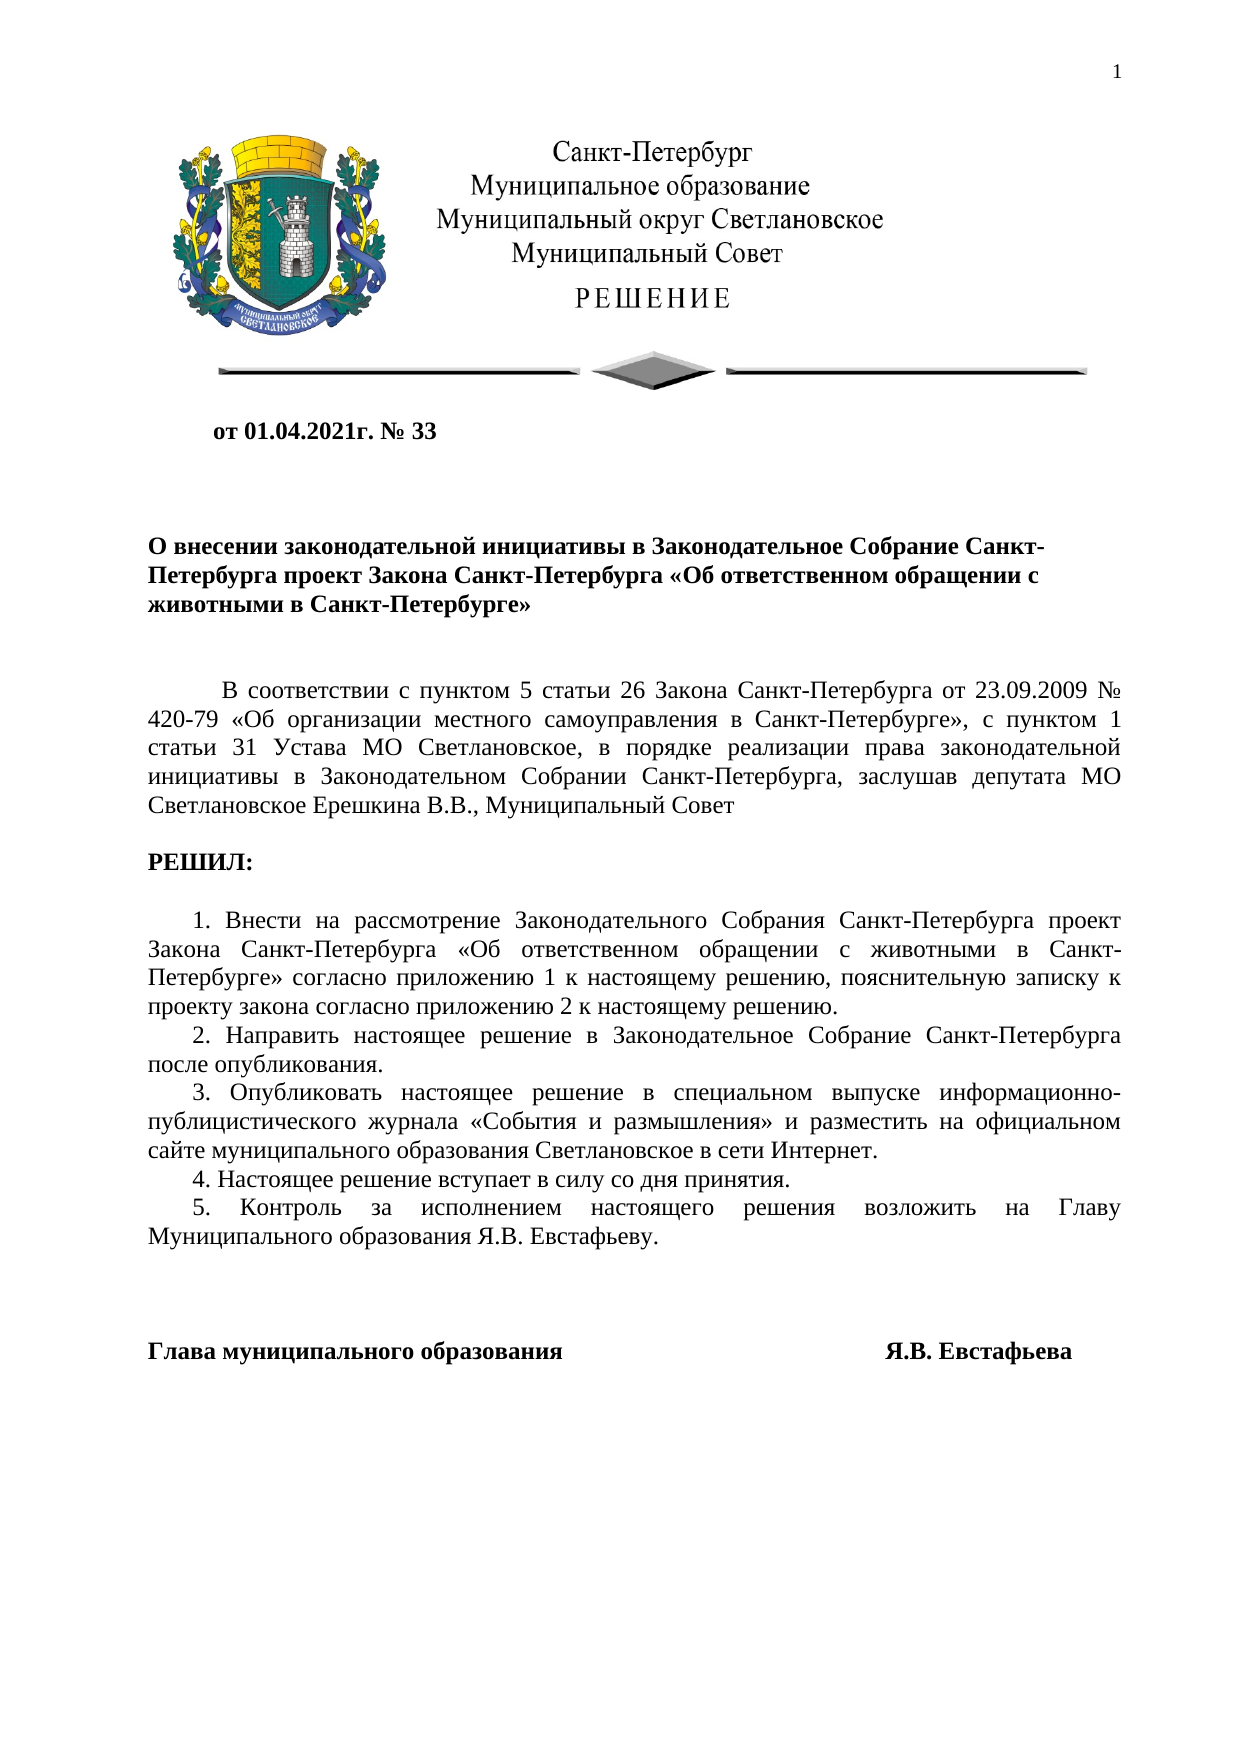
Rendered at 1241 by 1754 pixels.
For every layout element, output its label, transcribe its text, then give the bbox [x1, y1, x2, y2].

text В соответствии с пунктом 5 статьи 26 Закона Санкт-Петербурга от 23.09.2009 № 420-79 «Об организации местного самоуправления в Санкт-Петербурге», с пунктом 1 статьи 31 Устава МО Светлановское, в порядке реализации права законодательной инициативы в Законодательном Собрании Санкт-Петербурга, заслушав депутата МО Светлановское Ерешкина В.В., Муниципальный Совет [148, 675, 1122, 819]
text 2. Направить настоящее решение в Законодательное Собрание Санкт-Петербурга после опубликования. [148, 1020, 1122, 1077]
text 5. Контроль за исполнением настоящего решения возложить на Главу Муниципального образования Я.В. Евстафьеву. [148, 1192, 1122, 1250]
text 3. Опубликовать настоящее решение в специальном выпуске информационно-публицистического журнала «События и размышления» и разместить на официальном сайте муниципального образования Светлановское в сети Интернет. [148, 1077, 1122, 1164]
text РЕШИЛ: [148, 847, 1122, 876]
picture [147, 134, 1116, 411]
text от 01.04.2021г. № 33 [148, 134, 1122, 445]
text 4. Настоящее решение вступает в силу со дня принятия. [148, 1164, 1122, 1192]
text Глава муниципального образования Я.В. Евстафьева [148, 1336, 1122, 1365]
text 1. Внести на рассмотрение Законодательного Собрания Санкт-Петербурга проект Закона Санкт-Петербурга «Об ответственном обращении с животными в Санкт-Петербурге» согласно приложению 1 к настоящему решению, пояснительную записку к проекту закона согласно приложению 2 к настоящему решению. [148, 905, 1122, 1020]
text О внесении законодательной инициативы в Законодательное Собрание Санкт-Петербурга проект Закона Санкт-Петербурга «Об ответственном обращении с животными в Санкт-Петербурге» [148, 531, 1122, 617]
